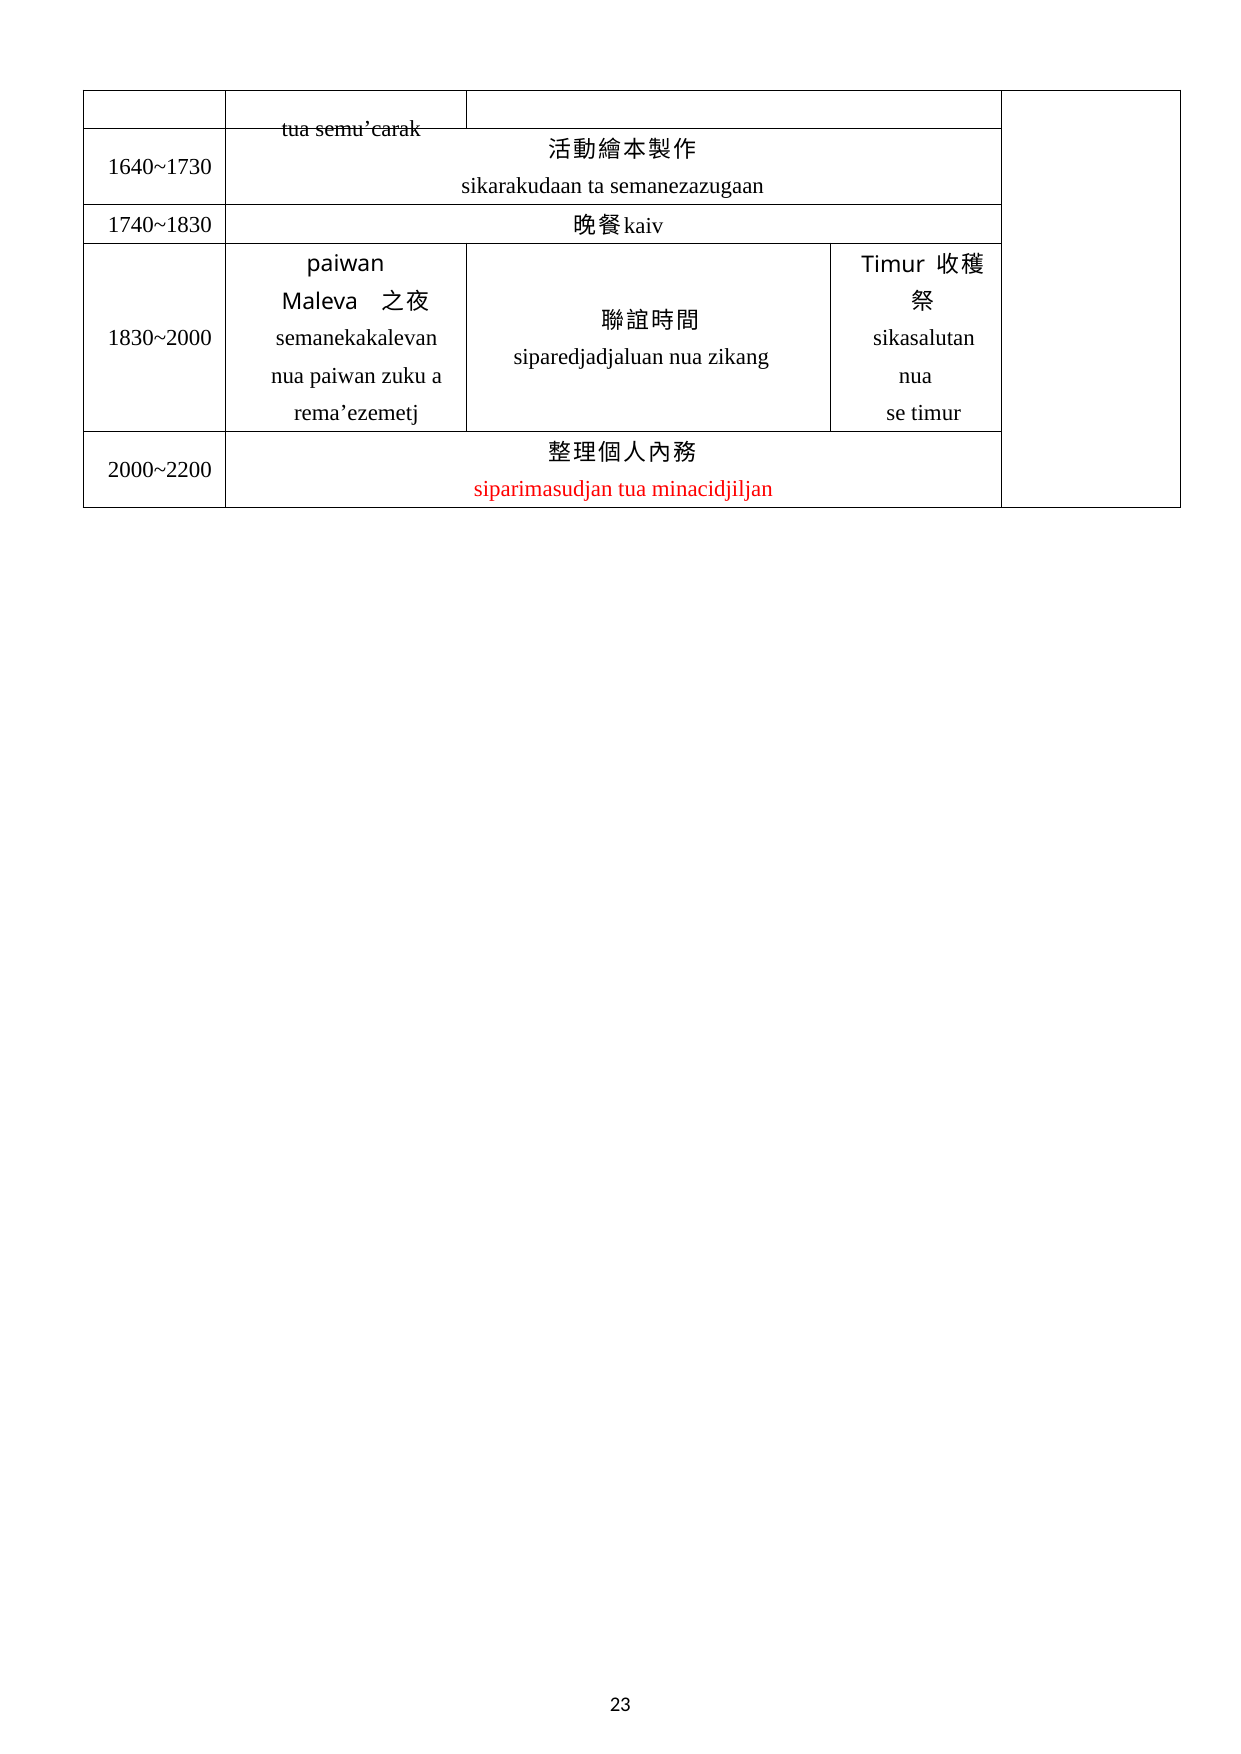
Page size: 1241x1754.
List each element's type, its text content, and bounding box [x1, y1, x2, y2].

table_cell [1002, 91, 1180, 507]
table_cell 1640~1730 [84, 129, 225, 204]
table_cell paiwan Maleva之夜 semanekakalevan nua paiwan zuku a rema’ezemetj [226, 244, 466, 431]
table_cell 1830~2000 [84, 244, 225, 431]
table_cell 2000~2200 [84, 432, 225, 507]
table_cell 1740~1830 [84, 205, 225, 243]
table_cell Timur收穫祭 sikasalutan nua se timur [831, 244, 1001, 431]
table_cell 活動繪本製作 sikarakudaan ta semanezazugaan [226, 129, 1001, 204]
table_cell 整理個人內務 siparimasudjan tua minacidjiljan [226, 432, 1001, 507]
table_cell 晚餐kaiv [226, 205, 1001, 243]
table_cell 聯誼時間 siparedjadjaluan nua zikang [467, 244, 830, 431]
table_cell 相見歡儀式 破冰遊戲 semanelevaan tua mecevucevung /semanevangavangan tua semu’carak [226, 91, 466, 128]
table_cell [84, 91, 225, 128]
table_cell [467, 91, 1001, 128]
